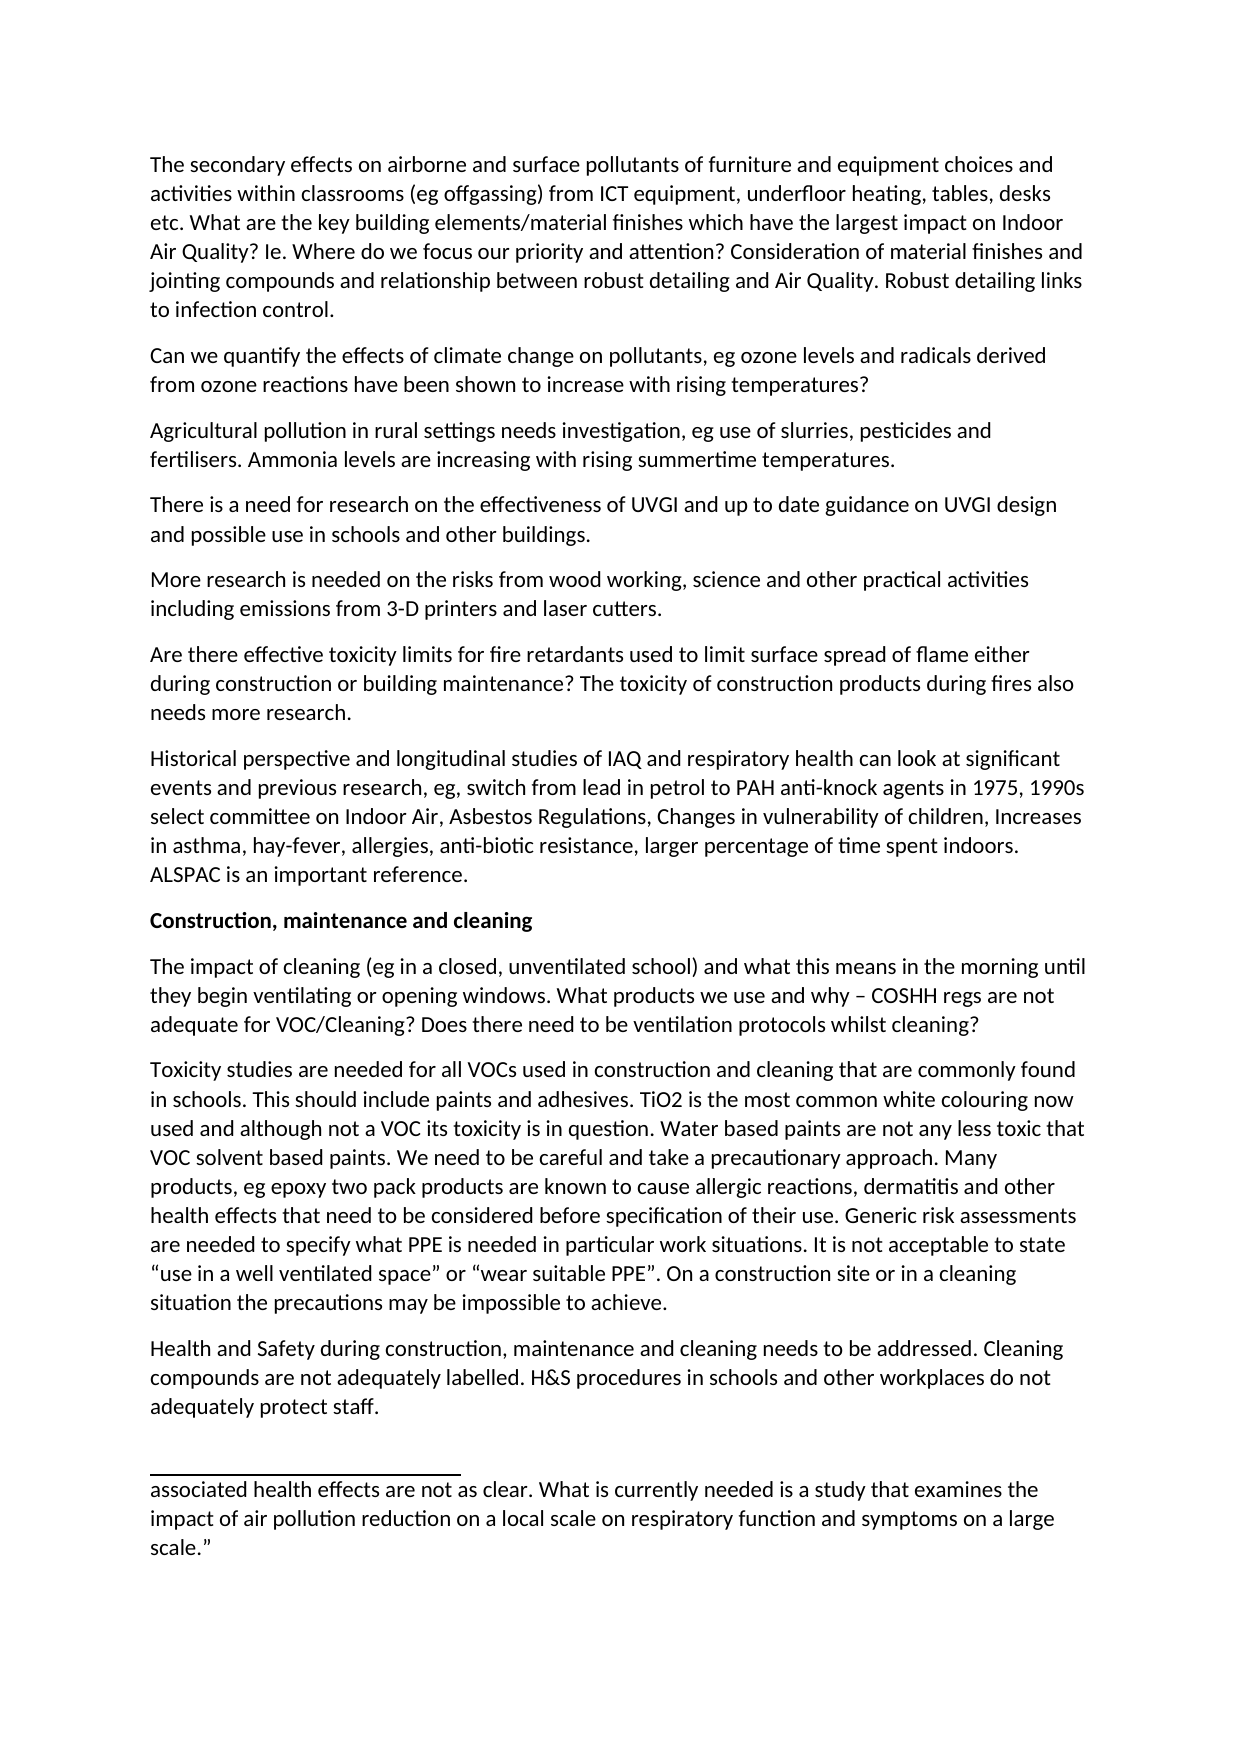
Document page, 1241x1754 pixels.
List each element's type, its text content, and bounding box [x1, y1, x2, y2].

text Historical perspective and longitudinal studies of IAQ and respiratory health can look at significant events and previous research, eg, switch from lead in petrol to PAH anti-knock agents in 1975, 1990s select committee on Indoor Air, Asbestos Regulations, Changes in vulnerability of children, Increases in asthma, hay-fever, allergies, anti-biotic resistance, larger percentage of time spent indoors. ALSPAC is an important reference. [150, 744, 1090, 888]
text Health and Safety during construction, maintenance and cleaning needs to be addressed. Cleaning compounds are not adequately labelled. H&S procedures in schools and other workplaces do not adequately protect staff. [150, 1334, 1090, 1420]
text More research is needed on the risks from wood working, science and other practical activities including emissions from 3-D printers and laser cutters. [150, 565, 1090, 622]
text Toxicity studies are needed for all VOCs used in construction and cleaning that are commonly found in schools. This should include paints and adhesives. TiO2 is the most common white colouring now used and although not a VOC its toxicity is in question. Water based paints are not any less toxic that VOC solvent based paints. We need to be careful and take a precautionary approach. Many products, eg epoxy two pack products are known to cause allergic reactions, dermatitis and other health effects that need to be considered before specification of their use. Generic risk assessments are needed to specify what PPE is needed in particular work situations. It is not acceptable to state “use in a well ventilated space” or “wear suitable PPE”. On a construction site or in a cleaning situation the precautions may be impossible to achieve. [150, 1056, 1090, 1316]
text The impact of cleaning (eg in a closed, unventilated school) and what this means in the morning until they begin ventilating or opening windows. What products we use and why – COSHH regs are not adequate for VOC/Cleaning? Does there need to be ventilation protocols whilst cleaning? [150, 952, 1090, 1038]
text associated health effects are not as clear. What is currently needed is a study that examines the impact of air pollution reduction on a local scale on respiratory function and symptoms on a large scale.” [150, 1475, 1090, 1561]
text Construction, maintenance and cleaning [150, 906, 1090, 934]
text The secondary effects on airborne and surface pollutants of furniture and equipment choices and activities within classrooms (eg offgassing) from ICT equipment, underfloor heating, tables, desks etc. What are the key building elements/material finishes which have the largest impact on Indoor Air Quality? Ie. Where do we focus our priority and attention? Consideration of material finishes and jointing compounds and relationship between robust detailing and Air Quality. Robust detailing links to infection control. [150, 150, 1090, 323]
text Agricultural pollution in rural settings needs investigation, eg use of slurries, pesticides and fertilisers. Ammonia levels are increasing with rising summertime temperatures. [150, 416, 1090, 473]
text There is a need for research on the effectiveness of UVGI and up to date guidance on UVGI design and possible use in schools and other buildings. [150, 491, 1090, 548]
text Are there effective toxicity limits for fire retardants used to limit surface spread of flame either during construction or building maintenance? The toxicity of construction products during fires also needs more research. [150, 640, 1090, 726]
text Can we quantify the effects of climate change on pollutants, eg ozone levels and radicals derived from ozone reactions have been shown to increase with rising temperatures? [150, 341, 1090, 398]
